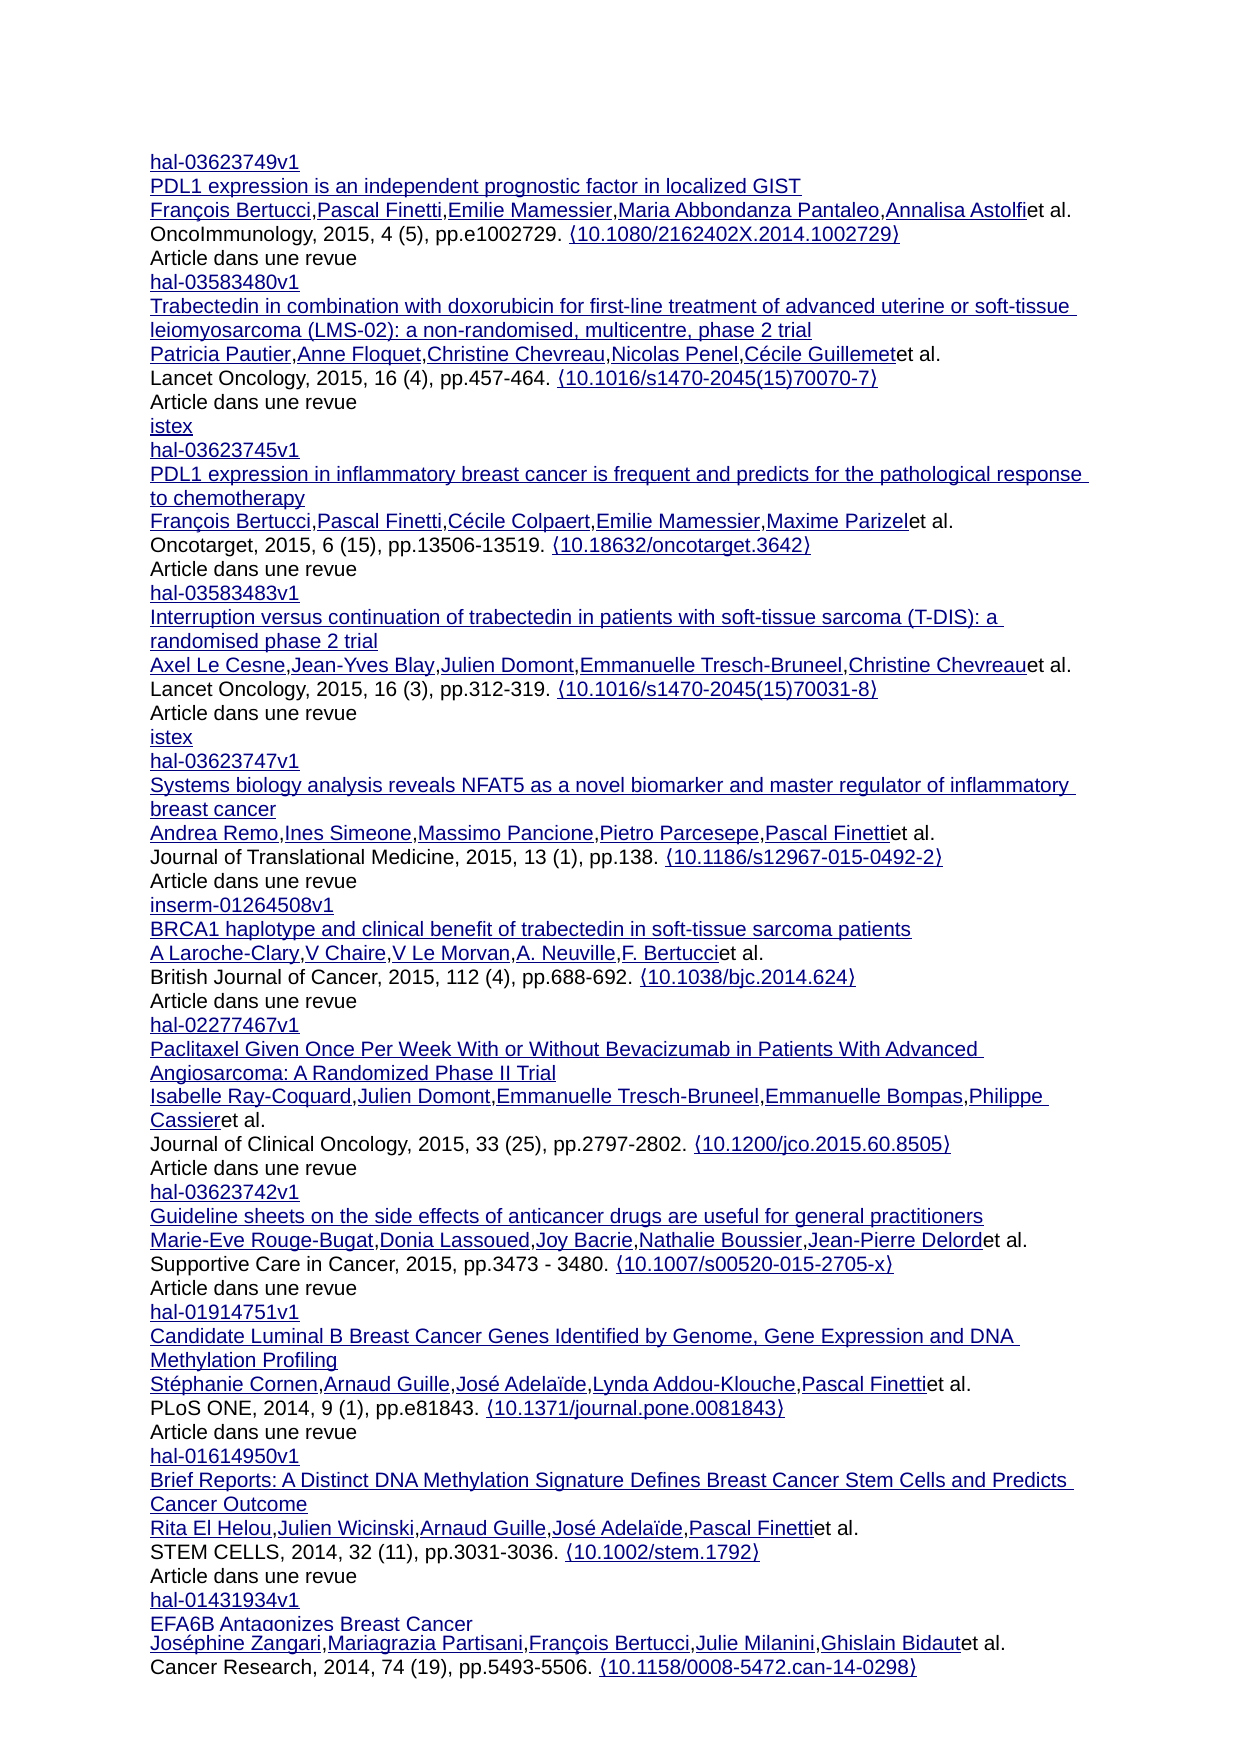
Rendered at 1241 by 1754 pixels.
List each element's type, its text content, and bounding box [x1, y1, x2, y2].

table_cell BRCA1 haplotype and clinical benefit of trabectedin in soft-tissue sarcoma patients A Laroche-Clary,V Chaire,V Le Morvan,A. Neuville,F. Bertucciet al. British Journal of Cancer, 2015, 112 (4), pp.688-692. ⟨10.1038/bjc.2014.624⟩ Article dans une revue hal-02277467v1 [150, 917, 1090, 1036]
table_cell Guideline sheets on the side effects of anticancer drugs are useful for general practitioners Marie-Eve Rouge-Bugat,Donia Lassoued,Joy Bacrie,Nathalie Boussier,Jean-Pierre Delordet al. Supportive Care in Cancer, 2015, pp.3473 - 3480. ⟨10.1007/s00520-015-2705-x⟩ Article dans une revue hal-01914751v1 [150, 1204, 1090, 1324]
table_cell PDL1 expression is an independent prognostic factor in localized GIST François Bertucci,Pascal Finetti,Emilie Mamessier,Maria Abbondanza Pantaleo,Annalisa Astolfiet al. OncoImmunology, 2015, 4 (5), pp.e1002729. ⟨10.1080/2162402X.2014.1002729⟩ Article dans une revue hal-03583480v1 [150, 174, 1090, 294]
table_cell hal-03623749v1 [150, 150, 1090, 174]
table_cell EFA6B Antagonizes Breast Cancer Joséphine Zangari,Mariagrazia Partisani,François Bertucci,Julie Milanini,Ghislain Bidautet al. Cancer Research, 2014, 74 (19), pp.5493-5506. ⟨10.1158/0008-5472.can-14-0298⟩ [150, 1611, 1090, 1679]
table_cell Trabectedin in combination with doxorubicin for first-line treatment of advanced uterine or soft-tissue leiomyosarcoma (LMS-02): a non-randomised, multicentre, phase 2 trial Patricia Pautier,Anne Floquet,Christine Chevreau,Nicolas Penel,Cécile Guillemetet al. Lancet Oncology, 2015, 16 (4), pp.457-464. ⟨10.1016/s1470-2045(15)70070-7⟩ Article dans une revue istex hal-03623745v1 [150, 294, 1090, 461]
table_cell Brief Reports: A Distinct DNA Methylation Signature Defines Breast Cancer Stem Cells and Predicts Cancer Outcome Rita El Helou,Julien Wicinski,Arnaud Guille,José Adelaïde,Pascal Finettiet al. STEM CELLS, 2014, 32 (11), pp.3031-3036. ⟨10.1002/stem.1792⟩ Article dans une revue hal-01431934v1 [150, 1468, 1090, 1611]
table_cell Candidate Luminal B Breast Cancer Genes Identified by Genome, Gene Expression and DNA Methylation Profiling Stéphanie Cornen,Arnaud Guille,José Adelaïde,Lynda Addou-Klouche,Pascal Finettiet al. PLoS ONE, 2014, 9 (1), pp.e81843. ⟨10.1371/journal.pone.0081843⟩ Article dans une revue hal-01614950v1 [150, 1324, 1090, 1468]
table_cell Systems biology analysis reveals NFAT5 as a novel biomarker and master regulator of inflammatory breast cancer Andrea Remo,Ines Simeone,Massimo Pancione,Pietro Parcesepe,Pascal Finettiet al. Journal of Translational Medicine, 2015, 13 (1), pp.138. ⟨10.1186/s12967-015-0492-2⟩ Article dans une revue inserm-01264508v1 [150, 773, 1090, 917]
table_cell PDL1 expression in inflammatory breast cancer is frequent and predicts for the pathological response to chemotherapy François Bertucci,Pascal Finetti,Cécile Colpaert,Emilie Mamessier,Maxime Parizelet al. Oncotarget, 2015, 6 (15), pp.13506-13519. ⟨10.18632/oncotarget.3642⟩ Article dans une revue hal-03583483v1 [150, 461, 1090, 605]
table_cell Interruption versus continuation of trabectedin in patients with soft-tissue sarcoma (T-DIS): a randomised phase 2 trial Axel Le Cesne,Jean-Yves Blay,Julien Domont,Emmanuelle Tresch-Bruneel,Christine Chevreauet al. Lancet Oncology, 2015, 16 (3), pp.312-319. ⟨10.1016/s1470-2045(15)70031-8⟩ Article dans une revue istex hal-03623747v1 [150, 605, 1090, 773]
table_cell Paclitaxel Given Once Per Week With or Without Bevacizumab in Patients With Advanced Angiosarcoma: A Randomized Phase II Trial Isabelle Ray-Coquard,Julien Domont,Emmanuelle Tresch-Bruneel,Emmanuelle Bompas,Philippe Cassieret al. Journal of Clinical Oncology, 2015, 33 (25), pp.2797-2802. ⟨10.1200/jco.2015.60.8505⟩ Article dans une revue hal-03623742v1 [150, 1036, 1090, 1204]
